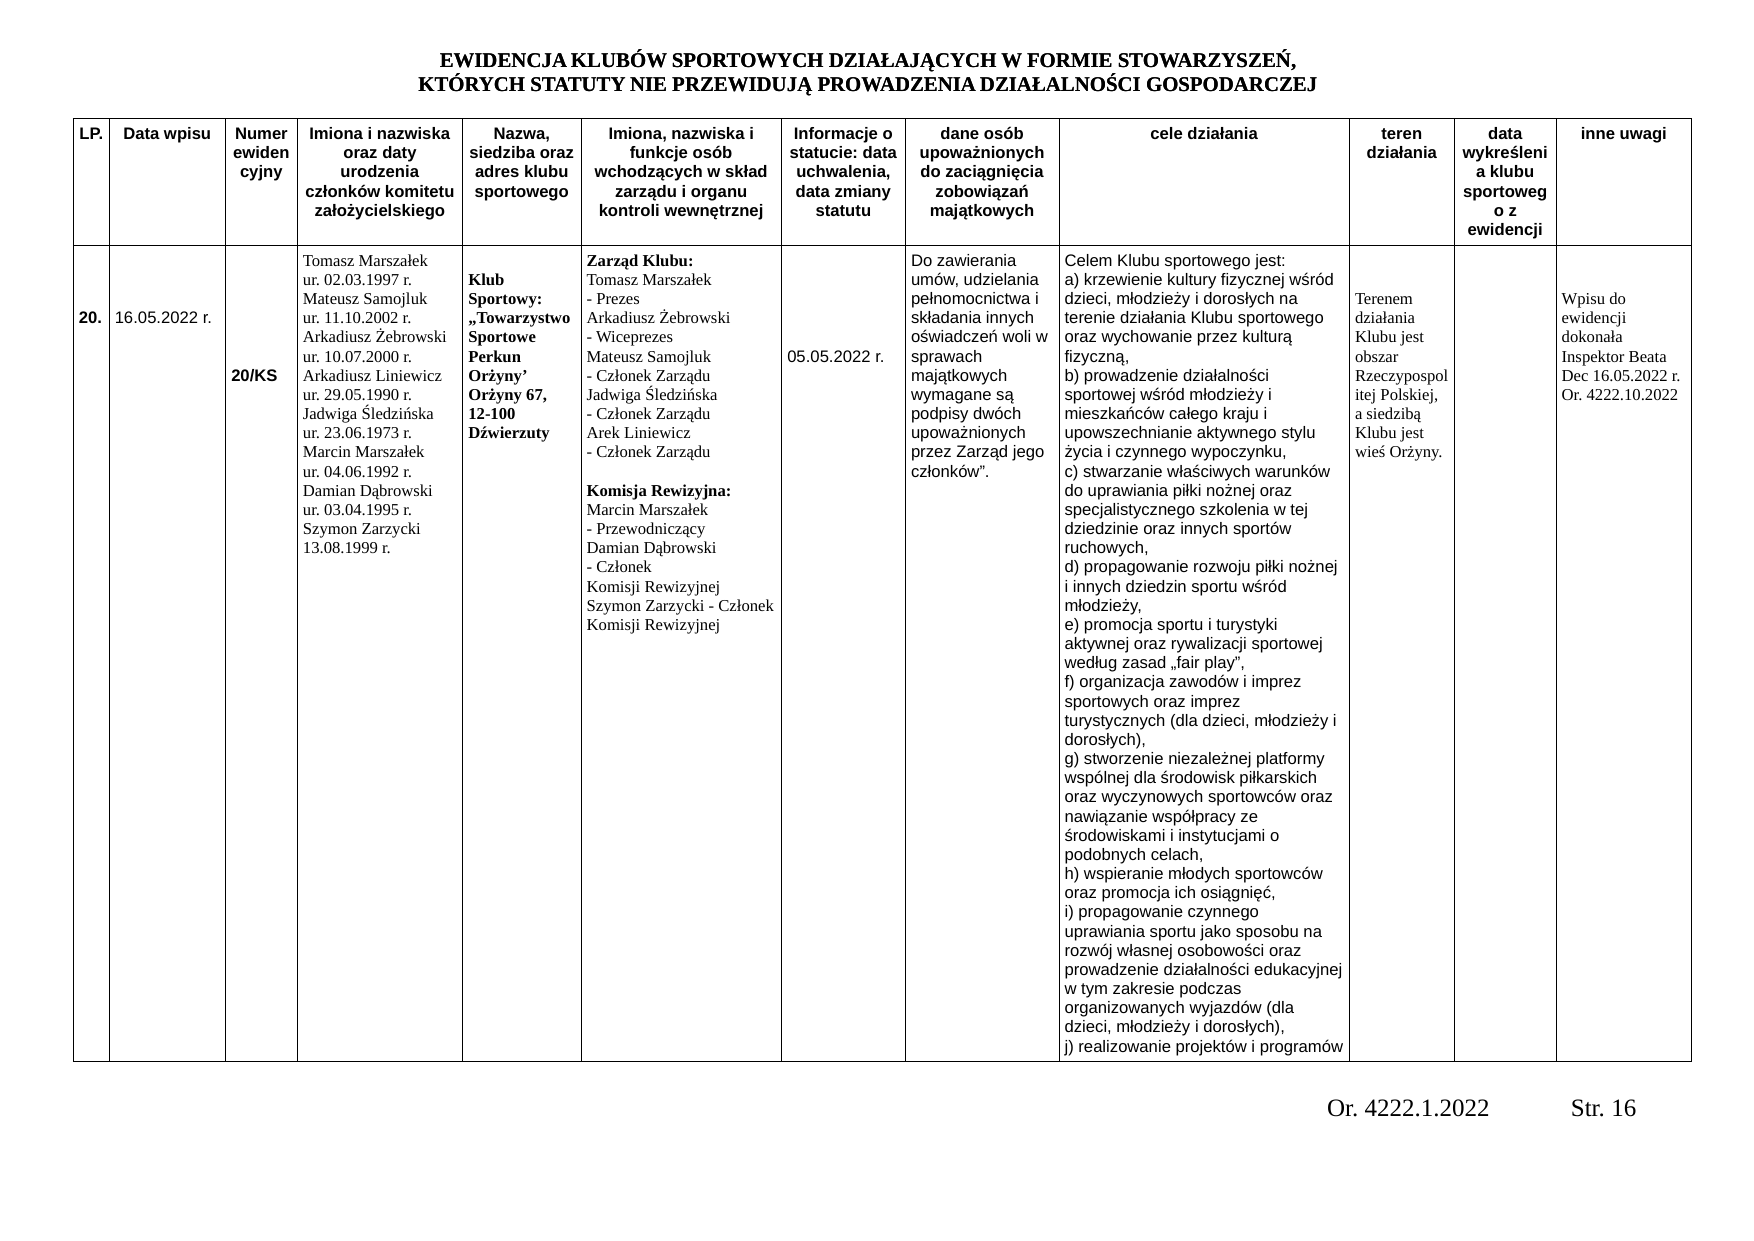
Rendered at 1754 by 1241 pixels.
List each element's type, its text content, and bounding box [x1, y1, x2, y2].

table_cell 16.05.2022 r. [110, 246, 225, 1061]
table_cell 05.05.2022 r. [782, 246, 905, 1061]
table_cell [1455, 246, 1556, 1061]
table_header LP. [74, 119, 109, 245]
table_cell 20/KS [226, 246, 297, 1061]
table_cell Klub Sportowy: „Towarzystwo Sportowe Perkun Orżyny’ Orżyny 67, 12-100 Dźwierzuty [463, 246, 581, 1061]
table_header Numer ewidencyjny [226, 119, 297, 245]
table_cell Celem Klubu sportowego jest: a) krzewienie kultury fizycznej wśród dzieci, młodzieży i dorosłych na terenie działania Klubu sportowego oraz wychowanie przez kulturą fizyczną, b) prowadzenie działalności sportowej wśród młodzieży i mieszkańców całego kraju i upowszechnianie aktywnego stylu życia i czynnego wypoczynku, c) stwarzanie właściwych warunków do uprawiania piłki nożnej oraz specjalistycznego szkolenia w tej dziedzinie oraz innych sportów ruchowych, d) propagowanie rozwoju piłki nożnej i innych dziedzin sportu wśród młodzieży, e) promocja sportu i turystyki aktywnej oraz rywalizacji sportowej według zasad „fair play”, f) organizacja zawodów i imprez sportowych oraz imprez turystycznych (dla dzieci, młodzieży i dorosłych), g) stworzenie niezależnej platformy wspólnej dla środowisk piłkarskich oraz wyczynowych sportowców oraz nawiązanie współpracy ze środowiskami i instytucjami o podobnych celach, h) wspieranie młodych sportowców oraz promocja ich osiągnięć, i) propagowanie czynnego uprawiania sportu jako sposobu na rozwój własnej osobowości oraz prowadzenie działalności edukacyjnej w tym zakresie podczas organizowanych wyjazdów (dla dzieci, młodzieży i dorosłych), j) realizowanie projektów i programów [1060, 246, 1349, 1061]
table_header Data wpisu [110, 119, 225, 245]
table_cell Tomasz Marszałek ur. 02.03.1997 r. Mateusz Samojluk ur. 11.10.2002 r. Arkadiusz Żebrowski ur. 10.07.2000 r. Arkadiusz Liniewicz ur. 29.05.1990 r. Jadwiga Śledzińska ur. 23.06.1973 r. Marcin Marszałek ur. 04.06.1992 r. Damian Dąbrowski ur. 03.04.1995 r. Szymon Zarzycki 13.08.1999 r. [298, 246, 462, 1061]
table_header teren działania [1350, 119, 1454, 245]
table_cell Zarząd Klubu: Tomasz Marszałek - Prezes Arkadiusz Żebrowski - Wiceprezes Mateusz Samojluk - Członek Zarządu Jadwiga Śledzińska - Członek Zarządu Arek Liniewicz - Członek Zarządu Komisja Rewizyjna: Marcin Marszałek - Przewodniczący Damian Dąbrowski - Członek Komisji Rewizyjnej Szymon Zarzycki - Członek Komisji Rewizyjnej [582, 246, 781, 1061]
table_header dane osób upoważnionych do zaciągnięcia zobowiązań majątkowych [906, 119, 1059, 245]
table_header Imiona, nazwiska i funkcje osób wchodzących w skład zarządu i organu kontroli wewnętrznej [582, 119, 781, 245]
table_cell Terenem działania Klubu jest obszar Rzeczypospolitej Polskiej, a siedzibą Klubu jest wieś Orżyny. [1350, 246, 1454, 1061]
table_header cele działania [1060, 119, 1349, 245]
table_header inne uwagi [1557, 119, 1691, 245]
table_header Imiona i nazwiska oraz daty urodzenia członków komitetu założycielskiego [298, 119, 462, 245]
table_header Informacje o statucie: data uchwalenia, data zmiany statutu [782, 119, 905, 245]
table_header data wykreślenia klubu sportowego z ewidencji [1455, 119, 1556, 245]
table_cell 20. [74, 246, 109, 1061]
table_cell Wpisu do ewidencji dokonała Inspektor Beata Dec 16.05.2022 r. Or. 4222.10.2022 [1557, 246, 1691, 1061]
table_cell Do zawierania umów, udzielania pełnomocnictwa i składania innych oświadczeń woli w sprawach majątkowych wymagane są podpisy dwóch upoważnionych przez Zarząd jego członków”. [906, 246, 1059, 1061]
table_header Nazwa, siedziba oraz adres klubu sportowego [463, 119, 581, 245]
